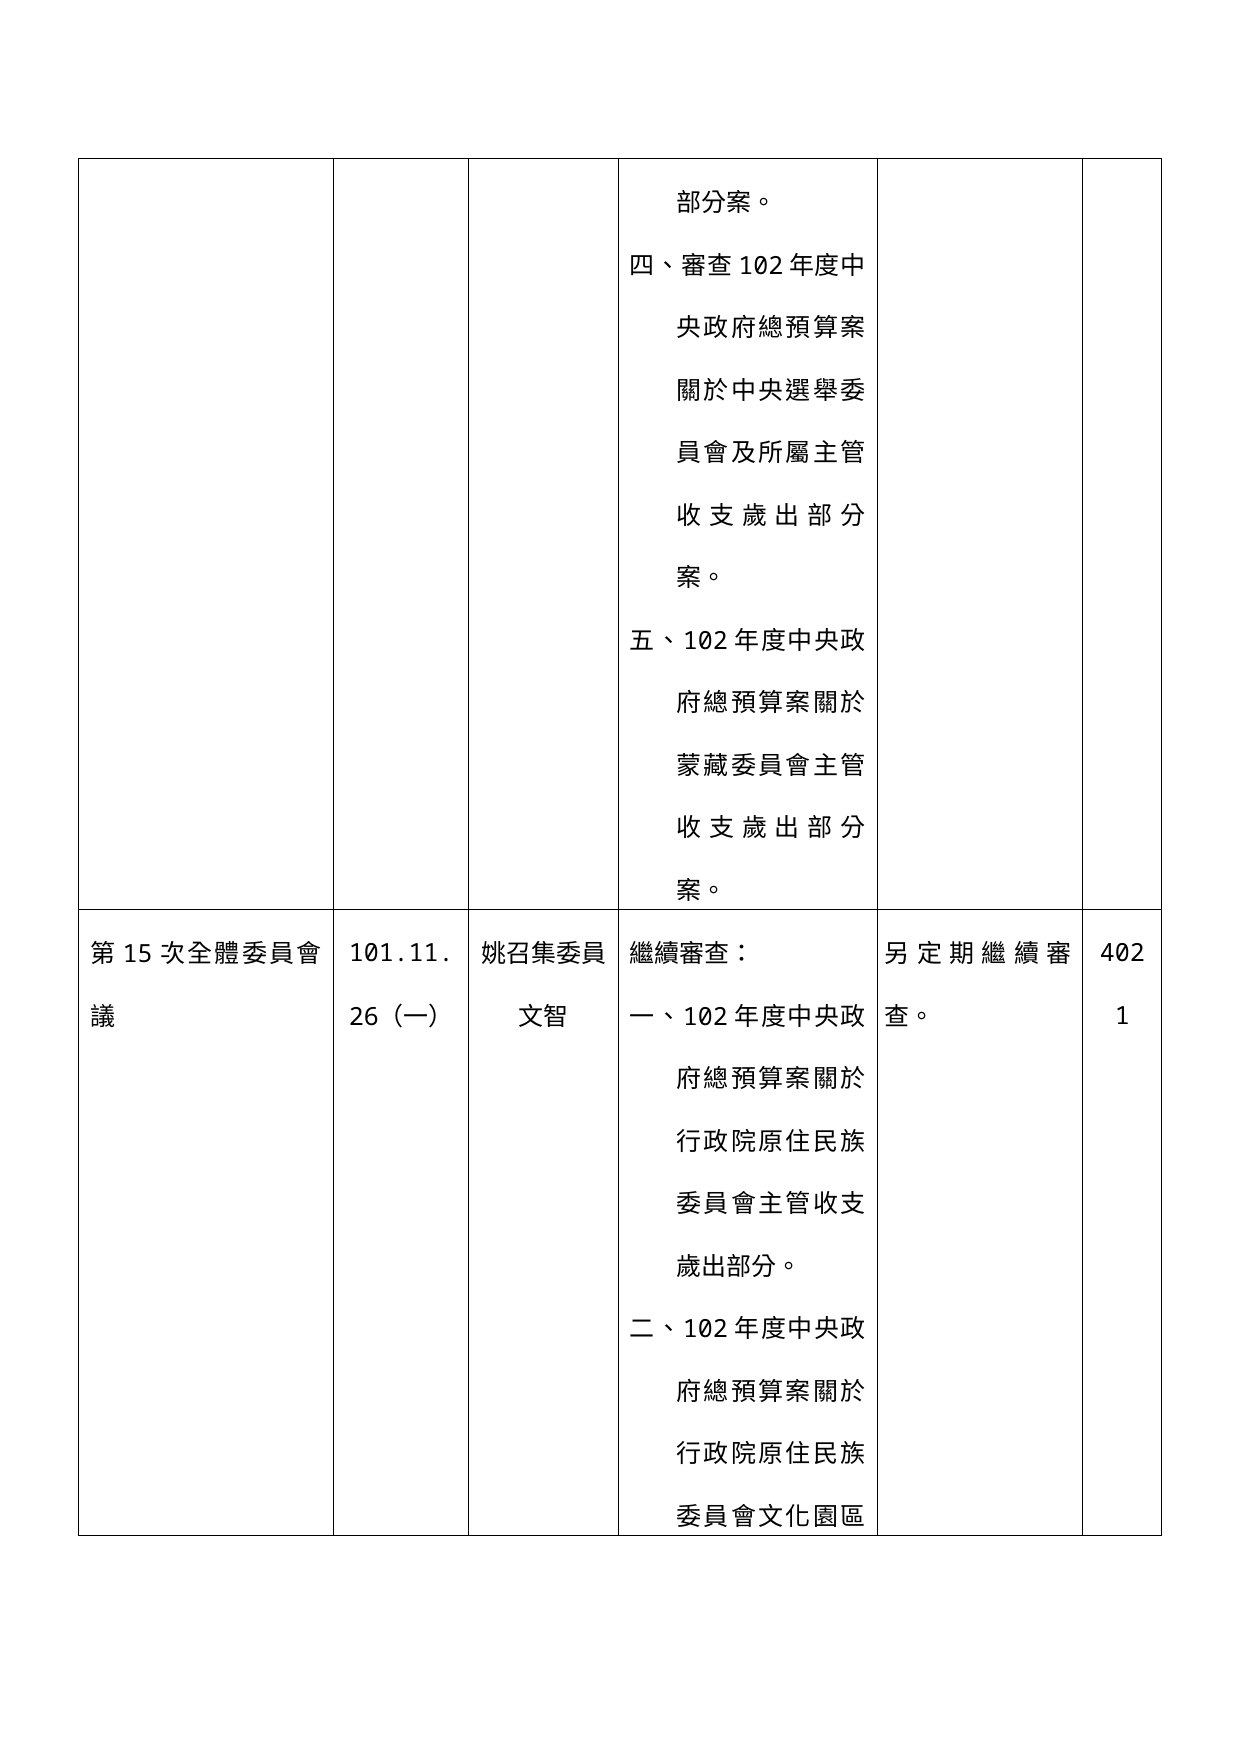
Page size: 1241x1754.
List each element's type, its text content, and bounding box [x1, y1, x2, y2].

table_cell 繼續審查： 一、102年度中央政府總預算案關於行政院原住民族委員會主管收支歲出部分。 二、102年度中央政府總預算案關於行政院原住民族委員會文化園區 [619, 910, 877, 1535]
table_cell 第15次全體委員會議 [79, 910, 333, 1535]
table_cell 姚召集委員文智 [469, 910, 618, 1535]
table_cell 4021 [1083, 910, 1161, 1535]
table_cell [469, 159, 618, 909]
table_cell [79, 159, 333, 909]
table_cell 101.11.26（一） [334, 910, 468, 1535]
table_cell [878, 159, 1082, 909]
table_cell 部分案。 四、審查102年度中央政府總預算案關於中央選舉委員會及所屬主管收支歲出部分案。 五、102年度中央政府總預算案關於蒙藏委員會主管收支歲出部分案。 [619, 159, 877, 909]
table_cell [1083, 159, 1161, 909]
table_cell [334, 159, 468, 909]
table_cell 另定期繼續審查。 [878, 910, 1082, 1535]
